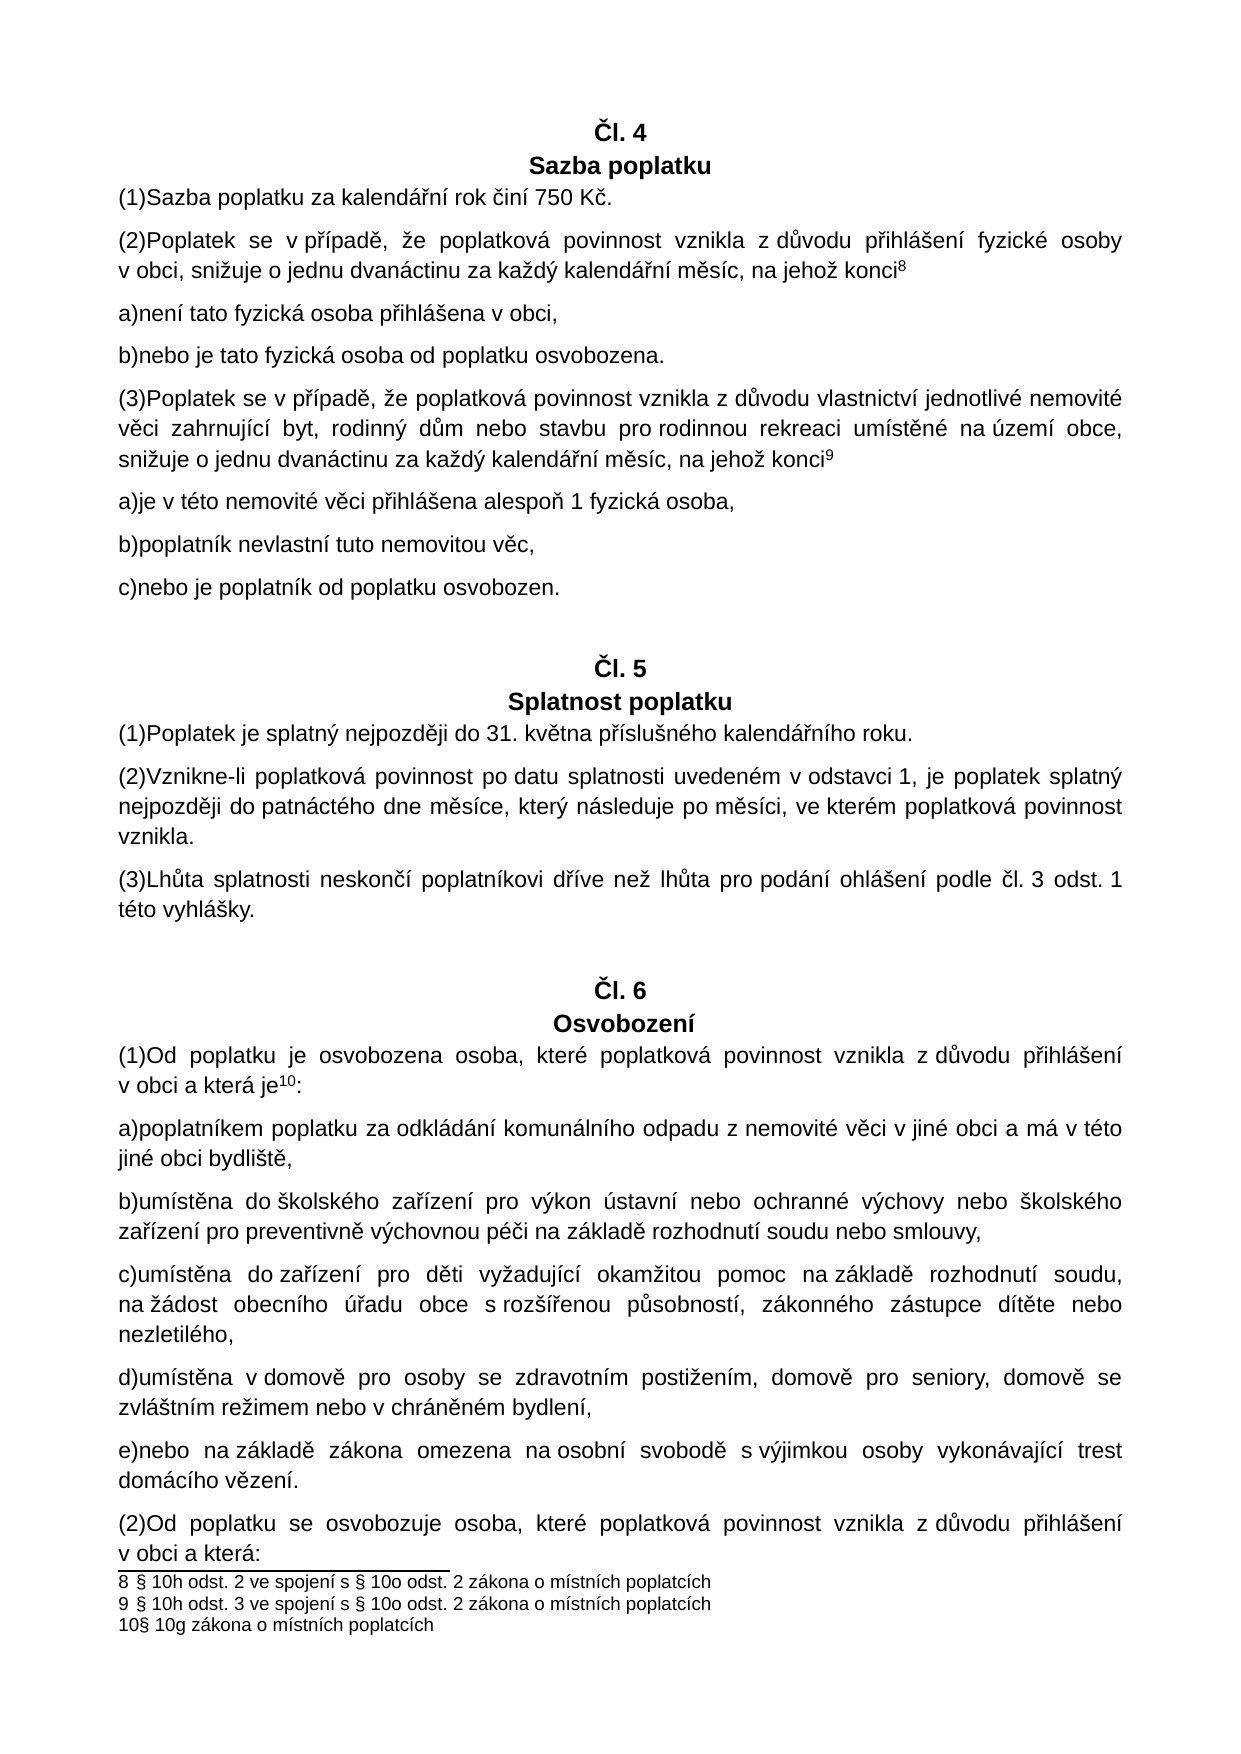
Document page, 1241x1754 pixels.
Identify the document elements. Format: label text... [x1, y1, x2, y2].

subtitle Čl. 6 Osvobození [118, 976, 1122, 1038]
list nebo na základě zákona omezena na osobní svobodě s výjimkou osoby vykonávající trest domácího vězení. [118, 1437, 1122, 1494]
list Od poplatku se osvobozuje osoba, které poplatková povinnost vznikla z důvodu přihlášení v obci a která: [118, 1510, 1122, 1567]
list Poplatek je splatný nejpozději do 31. května příslušného kalendářního roku. [118, 720, 1122, 746]
list § 10h odst. 3 ve spojení s § 10o odst. 2 zákona o místních poplatcích [118, 1592, 1122, 1614]
subtitle Čl. 5 Splatnost poplatku [118, 654, 1122, 716]
list Poplatek se v případě, že poplatková povinnost vznikla z důvodu vlastnictví jednotlivé nemovité věci zahrnující byt, rodinný dům nebo stavbu pro rodinnou rekreaci umístěné na území obce, snižuje o jednu dvanáctinu za každý kalendářní měsíc, na jehož konci [118, 385, 1122, 472]
list umístěna do školského zařízení pro výkon ústavní nebo ochranné výchovy nebo školského zařízení pro preventivně výchovnou péči na základě rozhodnutí soudu nebo smlouvy, [118, 1188, 1122, 1245]
list je v této nemovité věci přihlášena alespoň 1 fyzická osoba, [118, 488, 1122, 515]
list Lhůta splatnosti neskončí poplatníkovi dříve než lhůta pro podání ohlášení podle čl. 3 odst. 1 této vyhlášky. [118, 866, 1122, 922]
list není tato fyzická osoba přihlášena v obci, [118, 300, 1122, 326]
subtitle Čl. 4 Sazba poplatku [118, 118, 1122, 180]
list § 10h odst. 2 ve spojení s § 10o odst. 2 zákona o místních poplatcích [118, 1571, 1122, 1592]
list poplatníkem poplatku za odkládání komunálního odpadu z nemovité věci v jiné obci a má v této jiné obci bydliště, [118, 1115, 1122, 1172]
list § 10g zákona o místních poplatcích [118, 1614, 1122, 1635]
list Od poplatku je osvobozena osoba, které poplatková povinnost vznikla z důvodu přihlášení v obci a která je: [118, 1042, 1122, 1099]
list Sazba poplatku za kalendářní rok činí 750 Kč. [118, 184, 1122, 211]
list nebo je poplatník od poplatku osvobozen. [118, 574, 1122, 600]
list Vznikne-li poplatková povinnost po datu splatnosti uvedeném v odstavci 1, je poplatek splatný nejpozději do patnáctého dne měsíce, který následuje po měsíci, ve kterém poplatková povinnost vznikla. [118, 763, 1122, 849]
list umístěna do zařízení pro děti vyžadující okamžitou pomoc na základě rozhodnutí soudu, na žádost obecního úřadu obce s rozšířenou působností, zákonného zástupce dítěte nebo nezletilého, [118, 1261, 1122, 1348]
list nebo je tato fyzická osoba od poplatku osvobozena. [118, 342, 1122, 369]
list poplatník nevlastní tuto nemovitou věc, [118, 531, 1122, 557]
list umístěna v domově pro osoby se zdravotním postižením, domově pro seniory, domově se zvláštním režimem nebo v chráněném bydlení, [118, 1364, 1122, 1421]
list Poplatek se v případě, že poplatková povinnost vznikla z důvodu přihlášení fyzické osoby v obci, snižuje o jednu dvanáctinu za každý kalendářní měsíc, na jehož konci [118, 227, 1122, 283]
